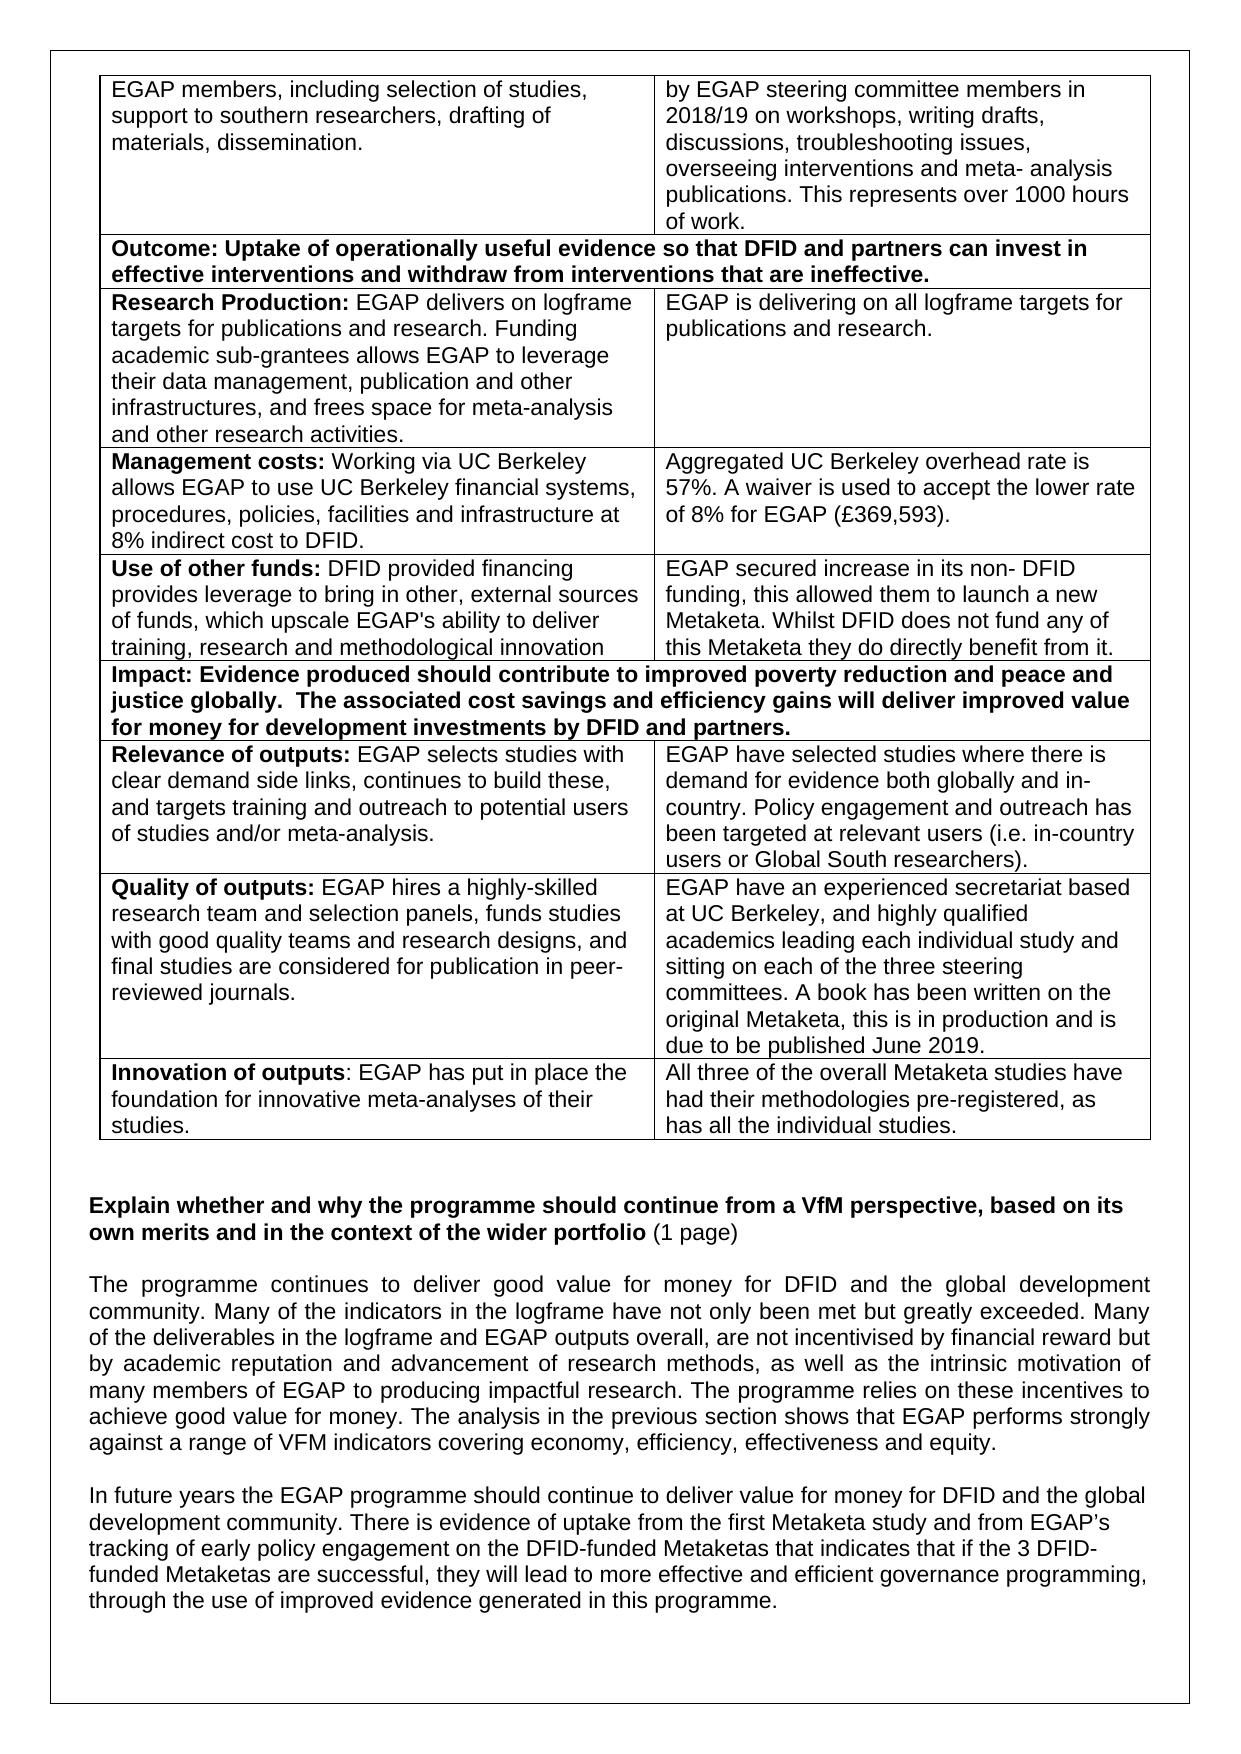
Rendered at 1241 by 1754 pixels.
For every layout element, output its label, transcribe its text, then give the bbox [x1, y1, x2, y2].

table_cell Relevance of outputs: EGAP selects studies with clear demand side links, continues to build these, and targets training and outreach to potential users of studies and/or meta-analysis. [101, 741, 654, 873]
text The programme continues to deliver good value for money for DFID and the global development community. Many of the indicators in the logframe have not only been met but greatly exceeded. Many of the deliverables in the logframe and EGAP outputs overall, are not incentivised by financial reward but by academic reputation and advancement of research methods, as well as the intrinsic motivation of many members of EGAP to producing impactful research. The programme relies on these incentives to achieve good value for money. The analysis in the previous section shows that EGAP performs strongly against a range of VFM indicators covering economy, efficiency, effectiveness and equity. [89, 1271, 1152, 1456]
table_cell EGAP have an experienced secretariat based at UC Berkeley, and highly qualified academics leading each individual study and sitting on each of the three steering committees. A book has been written on the original Metaketa, this is in production and is due to be published June 2019. [655, 874, 1150, 1058]
table_cell Outcome: Uptake of operationally useful evidence so that DFID and partners can invest in effective interventions and withdraw from interventions that are ineffective. [101, 235, 1150, 288]
table_cell Use of other funds: DFID provided financing provides leverage to bring in other, external sources of funds, which upscale EGAP's ability to deliver training, research and methodological innovation [101, 555, 654, 660]
table_cell EGAP is delivering on all logframe targets for publications and research. [655, 289, 1150, 447]
table_cell Aggregated UC Berkeley overhead rate is 57%. A waiver is used to accept the lower rate of 8% for EGAP (£369,593). [655, 448, 1150, 553]
table_cell Research Production: EGAP delivers on logframe targets for publications and research. Funding academic sub-grantees allows EGAP to leverage their data management, publication and other infrastructures, and frees space for meta-analysis and other research activities. [101, 289, 654, 447]
table_cell Impact: Evidence produced should contribute to improved poverty reduction and peace and justice globally. The associated cost savings and efficiency gains will deliver improved value for money for development investments by DFID and partners. [101, 661, 1150, 740]
text In future years the EGAP programme should continue to deliver value for money for DFID and the global development community. There is evidence of uptake from the first Metaketa study and from EGAP’s tracking of early policy engagement on the DFID-funded Metaketas that indicates that if the 3 DFID-funded Metaketas are successful, they will lead to more effective and efficient governance programming, through the use of improved evidence generated in this programme. [89, 1482, 1152, 1614]
table_cell by EGAP steering committee members in 2018/19 on workshops, writing drafts, discussions, troubleshooting issues, overseeing interventions and meta- analysis publications. This represents over 1000 hours of work. [655, 76, 1150, 234]
table_cell Management costs: Working via UC Berkeley allows EGAP to use UC Berkeley financial systems, procedures, policies, facilities and infrastructure at 8% indirect cost to DFID. [101, 448, 654, 553]
table_cell EGAP secured increase in its non- DFID funding, this allowed them to launch a new Metaketa. Whilst DFID does not fund any of this Metaketa they do directly benefit from it. [655, 555, 1150, 660]
table_cell EGAP have selected studies where there is demand for evidence both globally and in-country. Policy engagement and outreach has been targeted at relevant users (i.e. in-country users or Global South researchers). [655, 741, 1150, 873]
table_cell Quality of outputs: EGAP hires a highly-skilled research team and selection panels, funds studies with good quality teams and research designs, and final studies are considered for publication in peer-reviewed journals. [101, 874, 654, 1058]
table_cell Innovation of outputs: EGAP has put in place the foundation for innovative meta-analyses of their studies. [101, 1059, 654, 1138]
text Explain whether and why the programme should continue from a VfM perspective, based on its own merits and in the context of the wider portfolio (1 page) [89, 1192, 1152, 1245]
table_cell All three of the overall Metaketa studies have had their methodologies pre-registered, as has all the individual studies. [655, 1059, 1150, 1138]
table_cell EGAP members, including selection of studies, support to southern researchers, drafting of materials, dissemination. [101, 76, 654, 234]
